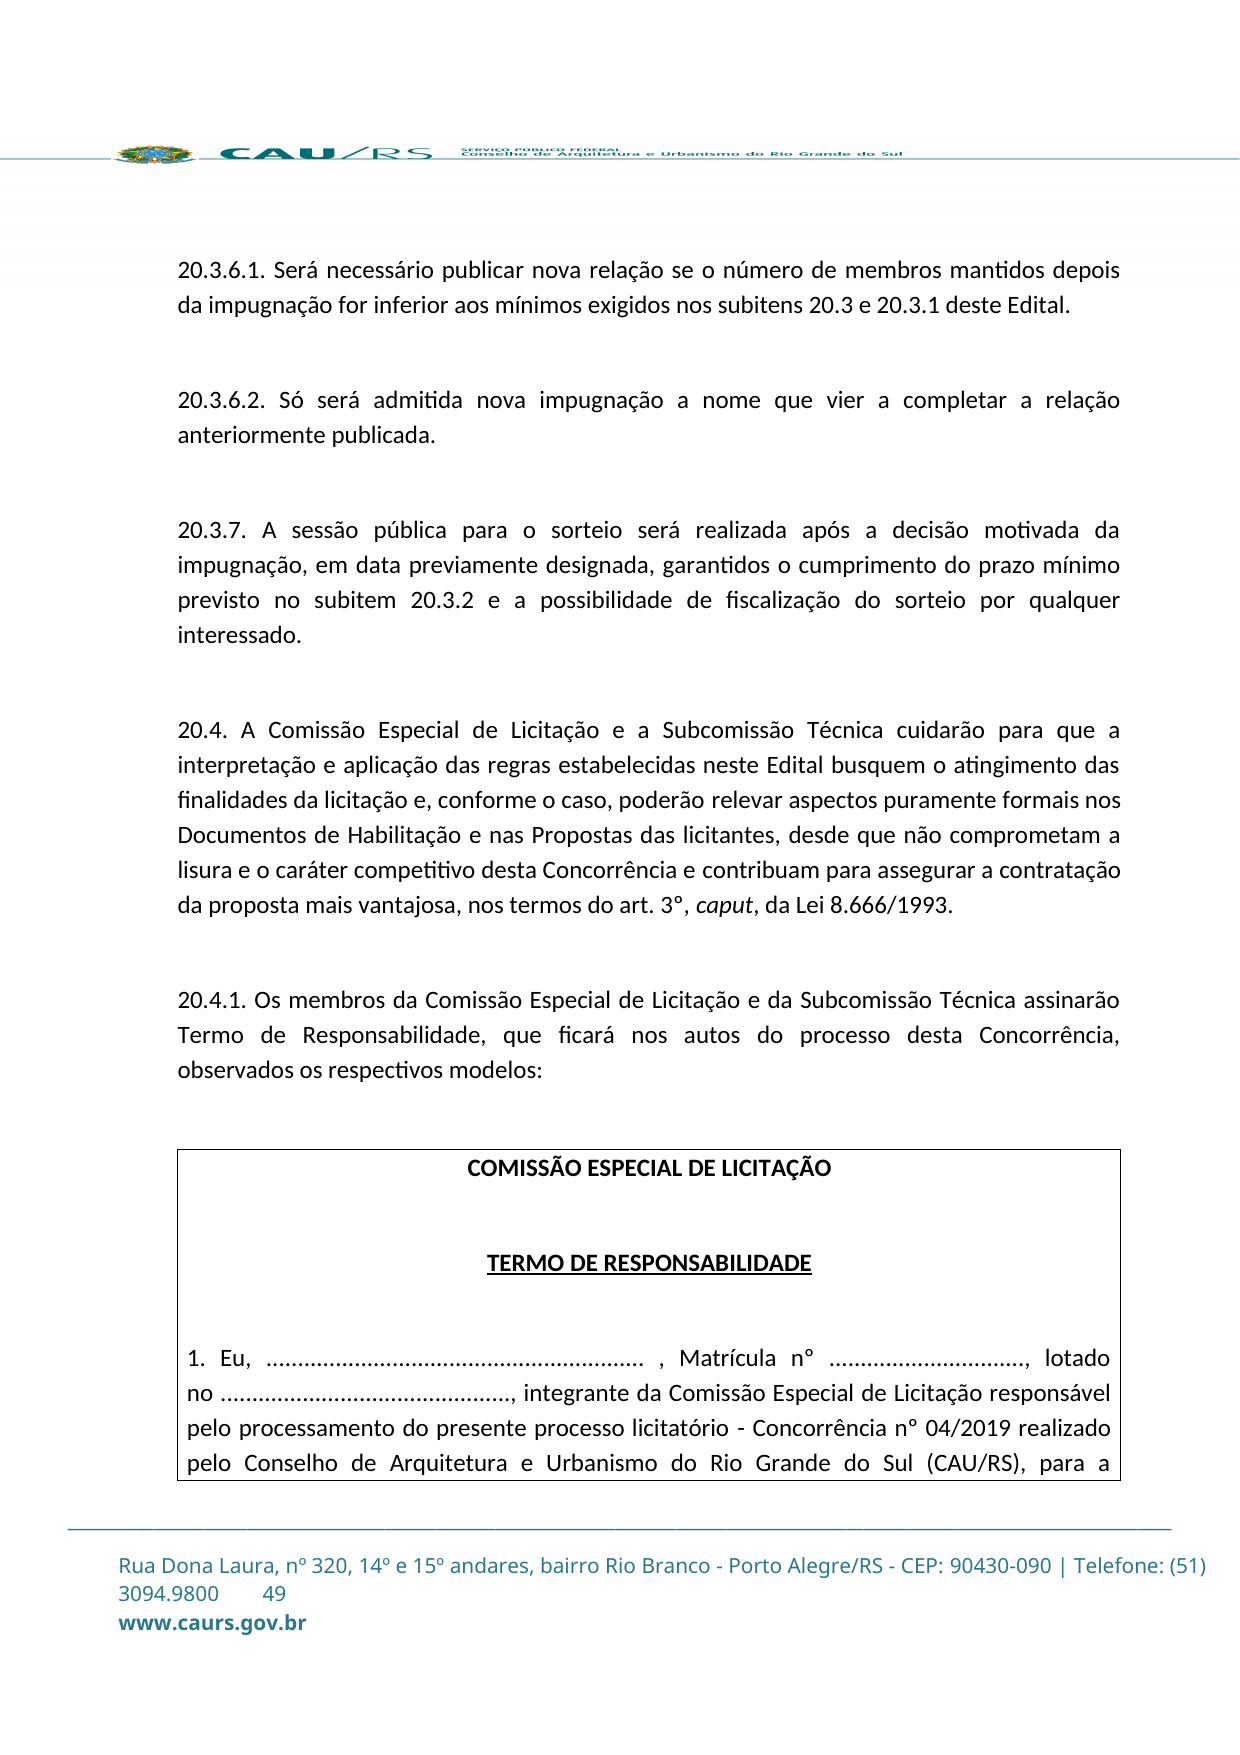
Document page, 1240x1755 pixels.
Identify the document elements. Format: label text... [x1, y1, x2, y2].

text 20.3.7. A sessão pública para o sorteio será realizada após a decisão motivada da impugnação, em data previamente designada, garantidos o cumprimento do prazo mínimo previsto no subitem 20.3.2 e a possibilidade de fiscalização do sorteio por qualquer interessado. [177, 514, 1121, 650]
text 1. Eu, ............................................................ , Matrícula nº ..............................., lotado no .............................................., integrante da Comissão Especial de Licitação responsável pelo processamento do presente processo licitatório - Concorrência nº 04/2019 realizado pelo Conselho de Arquitetura e Urbanismo do Rio Grande do Sul (CAU/RS), para a contratação de agências de propaganda, regido pelas Leis nº 12.232/2010 e nº 8.666/1993, comprometo-me a manter o sigilo e a confidencialidade com relação à qualquer informação relacionada ao presente certame, em especial aquelas vinculadas às etapas de Habilitação e de apresentação e julgamento das Propostas Técnicas e de Preços das licitantes, até a sua divulgação e/ou publicação na imprensa oficial. [178, 1339, 1120, 1480]
text TERMO DE RESPONSABILIDADE [178, 1244, 1120, 1278]
text 20.4. A Comissão Especial de Licitação e a Subcomissão Técnica cuidarão para que a interpretação e aplicação das regras estabelecidas neste Edital busquem o atingimento das finalidades da licitação e, conforme o caso, poderão relevar aspectos puramente formais nos Documentos de Habilitação e nas Propostas das licitantes, desde que não comprometam a lisura e o caráter competitivo desta Concorrência e contribuam para assegurar a contratação da proposta mais vantajosa, nos termos do art. 3º, caput, da Lei 8.666/1993. [177, 714, 1121, 920]
text COMISSÃO ESPECIAL DE LICITAÇÃO [178, 1150, 1120, 1183]
text 20.3.6.2. Só será admitida nova impugnação a nome que vier a completar a relação anteriormente publicada. [177, 384, 1121, 450]
text 20.3.6.1. Será necessário publicar nova relação se o número de membros mantidos depois da impugnação for inferior aos mínimos exigidos nos subitens 20.3 e 20.3.1 deste Edital. [177, 292, 1121, 320]
text 20.4.1. Os membros da Comissão Especial de Licitação e da Subcomissão Técnica assinarão Termo de Responsabilidade, que ficará nos autos do processo desta Concorrência, observados os respectivos modelos: [177, 984, 1121, 1085]
